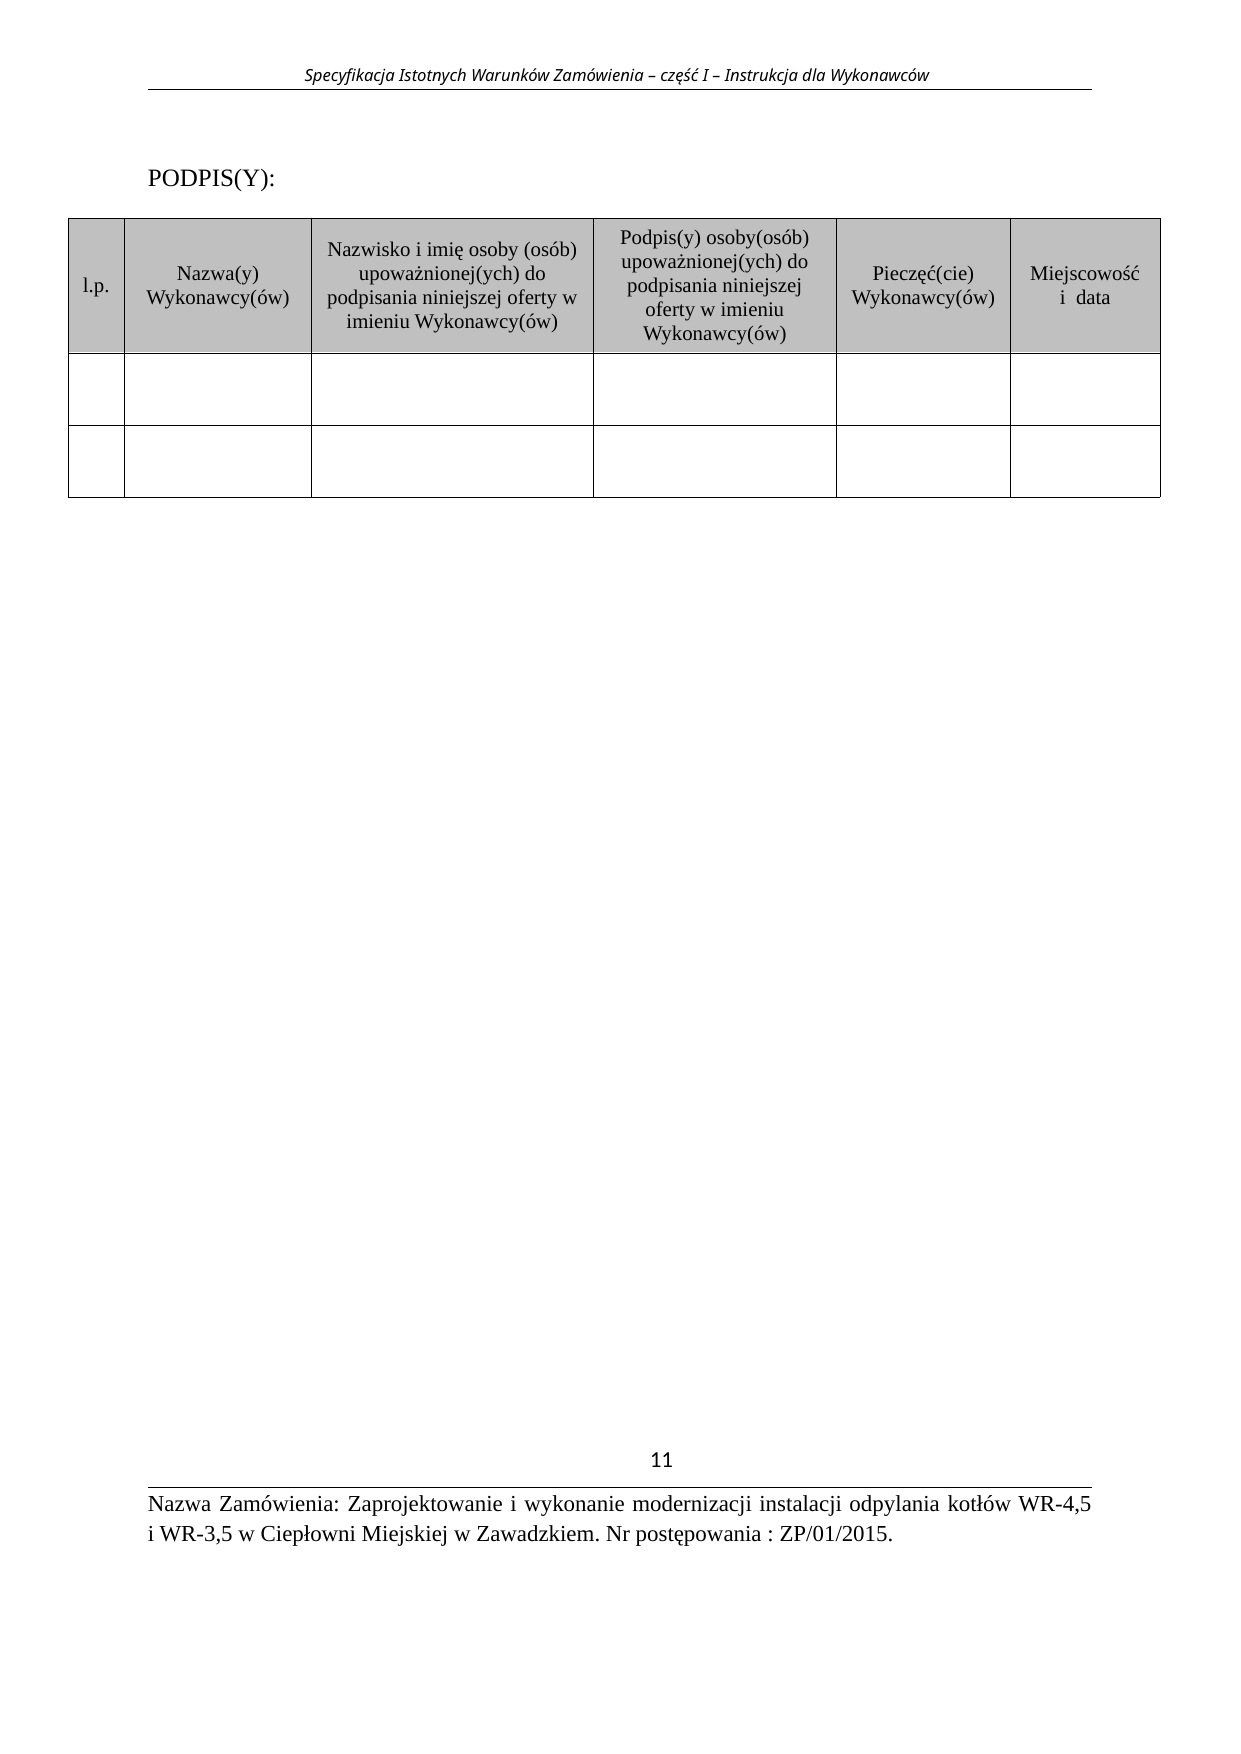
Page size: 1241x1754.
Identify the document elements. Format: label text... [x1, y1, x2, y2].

table_header l.p. [69, 219, 124, 352]
table_header Podpis(y) osoby(osób) upoważnionej(ych) do podpisania niniejszej oferty w imieniu Wykonawcy(ów) [594, 219, 836, 352]
text 16 [649, 1446, 1240, 1473]
table_cell [125, 354, 311, 425]
table_cell [69, 426, 124, 497]
table_cell [837, 426, 1010, 497]
table_cell [1011, 426, 1160, 497]
table_header Nazwisko i imię osoby (osób) upoważnionej(ych) do podpisania niniejszej oferty w imieniu Wykonawcy(ów) [312, 219, 593, 352]
table_cell [312, 426, 593, 497]
table_cell [594, 354, 836, 425]
table_cell [125, 426, 311, 497]
table_cell [594, 426, 836, 497]
table_cell [69, 354, 124, 425]
table_header Pieczęć(cie) Wykonawcy(ów) [837, 219, 1010, 352]
table_cell [312, 354, 593, 425]
text Nazwa Zamówienia: Zaprojektowanie i wykonanie modernizacji instalacji odpylania kotłów WR-4,5 i WR-3,5 w Ciepłowni Miejskiej w Zawadzkiem. Nr postępowania : ZP/01/2015. [148, 1488, 1092, 1547]
table_header Miejscowość i data [1011, 219, 1160, 352]
text Specyfikacja Istotnych Warunków Zamówienia – część I – Instrukcja dla Wykonawców [148, 64, 1092, 89]
text PODPIS(Y): [148, 163, 1092, 192]
table_cell [1011, 354, 1160, 425]
table_header Nazwa(y) Wykonawcy(ów) [125, 219, 311, 352]
table_cell [837, 354, 1010, 425]
